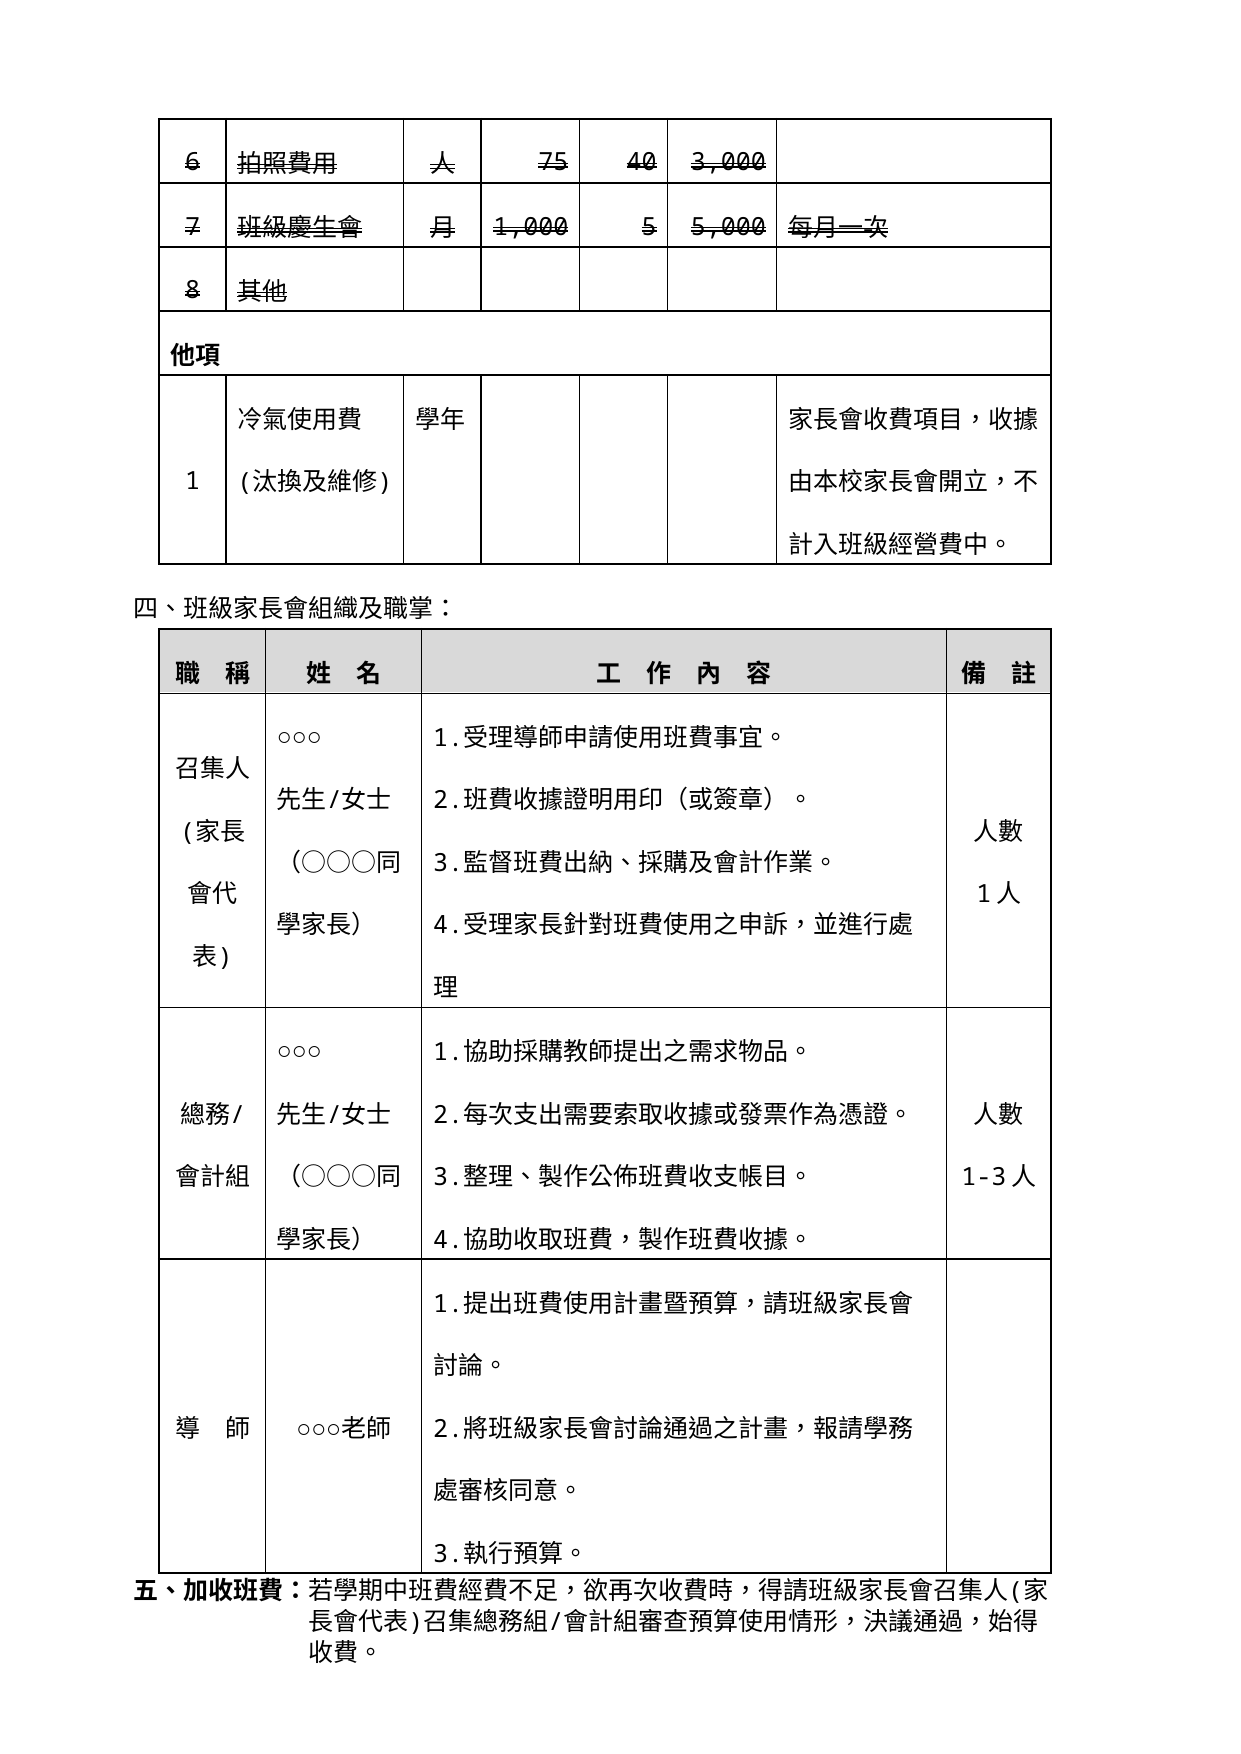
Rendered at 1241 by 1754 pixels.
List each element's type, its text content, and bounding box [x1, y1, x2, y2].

table_cell 導 師 [160, 1260, 265, 1572]
table_cell 總務/會計組 [160, 1008, 265, 1258]
table_cell 召集人 (家長會代表) [160, 694, 265, 1006]
table_cell [404, 248, 480, 310]
table_cell 3,000 [668, 120, 776, 182]
text 四、班級家長會組織及職掌： [133, 565, 1053, 628]
table_cell 75 [482, 120, 579, 182]
table_cell 5,000 [668, 184, 776, 246]
table_cell 拍照費用 [227, 120, 403, 182]
table_cell 1.協助採購教師提出之需求物品。 2.每次支出需要索取收據或發票作為憑證。 3.整理、製作公佈班費收支帳目。 4.協助收取班費，製作班費收據。 [422, 1008, 946, 1258]
table_cell 人數 1-3人 [947, 1008, 1050, 1258]
table_cell 1,000 [482, 184, 579, 246]
table_cell ○○○ 先生/女士（○○○同學家長） [266, 694, 421, 1006]
table_cell 8 [160, 248, 225, 310]
table_cell 40 [580, 120, 667, 182]
table_cell [580, 248, 667, 310]
table_header 姓 名 [266, 630, 421, 692]
table_cell [947, 1260, 1050, 1572]
table_header 備 註 [947, 630, 1050, 692]
table_cell [482, 248, 579, 310]
table_cell 人 [404, 120, 480, 182]
table_cell 家長會收費項目，收據由本校家長會開立，不計入班級經營費中。 [777, 376, 1050, 563]
table_cell [668, 376, 776, 563]
table_cell [777, 248, 1050, 310]
table_cell 7 [160, 184, 225, 246]
table_cell 6 [160, 120, 225, 182]
table_header 工 作 內 容 [422, 630, 946, 692]
table_cell 學年 [404, 376, 480, 563]
text 五、加收班費：若學期中班費經費不足，欲再次收費時，得請班級家長會召集人(家長會代表)召集總務組/會計組審查預算使用情形，決議通過，始得收費。 [133, 1574, 1053, 1668]
table_cell 月 [404, 184, 480, 246]
table_cell 1.受理導師申請使用班費事宜。 2.班費收據證明用印（或簽章）。 3.監督班費出納、採購及會計作業。 4.受理家長針對班費使用之申訴，並進行處理 [422, 694, 946, 1006]
table_cell [668, 248, 776, 310]
table_cell 班級慶生會 [227, 184, 403, 246]
table_cell ○○○老師 [266, 1260, 421, 1572]
table_cell 1.提出班費使用計畫暨預算，請班級家長會討論。 2.將班級家長會討論通過之計畫，報請學務處審核同意。 3.執行預算。 [422, 1260, 946, 1572]
table_cell 5 [580, 184, 667, 246]
table_cell ○○○ 先生/女士（○○○同學家長） [266, 1008, 421, 1258]
table_cell [777, 120, 1050, 182]
table_cell 1 [160, 376, 225, 563]
table_cell [482, 376, 579, 563]
table_header 職 稱 [160, 630, 265, 692]
table_cell [580, 376, 667, 563]
table_cell 冷氣使用費(汰換及維修) [227, 376, 403, 563]
table_cell 其他 [227, 248, 403, 310]
table_cell 人數 1人 [947, 694, 1050, 1006]
table_cell 每月一次 [777, 184, 1050, 246]
table_cell 他項 [160, 312, 1050, 374]
